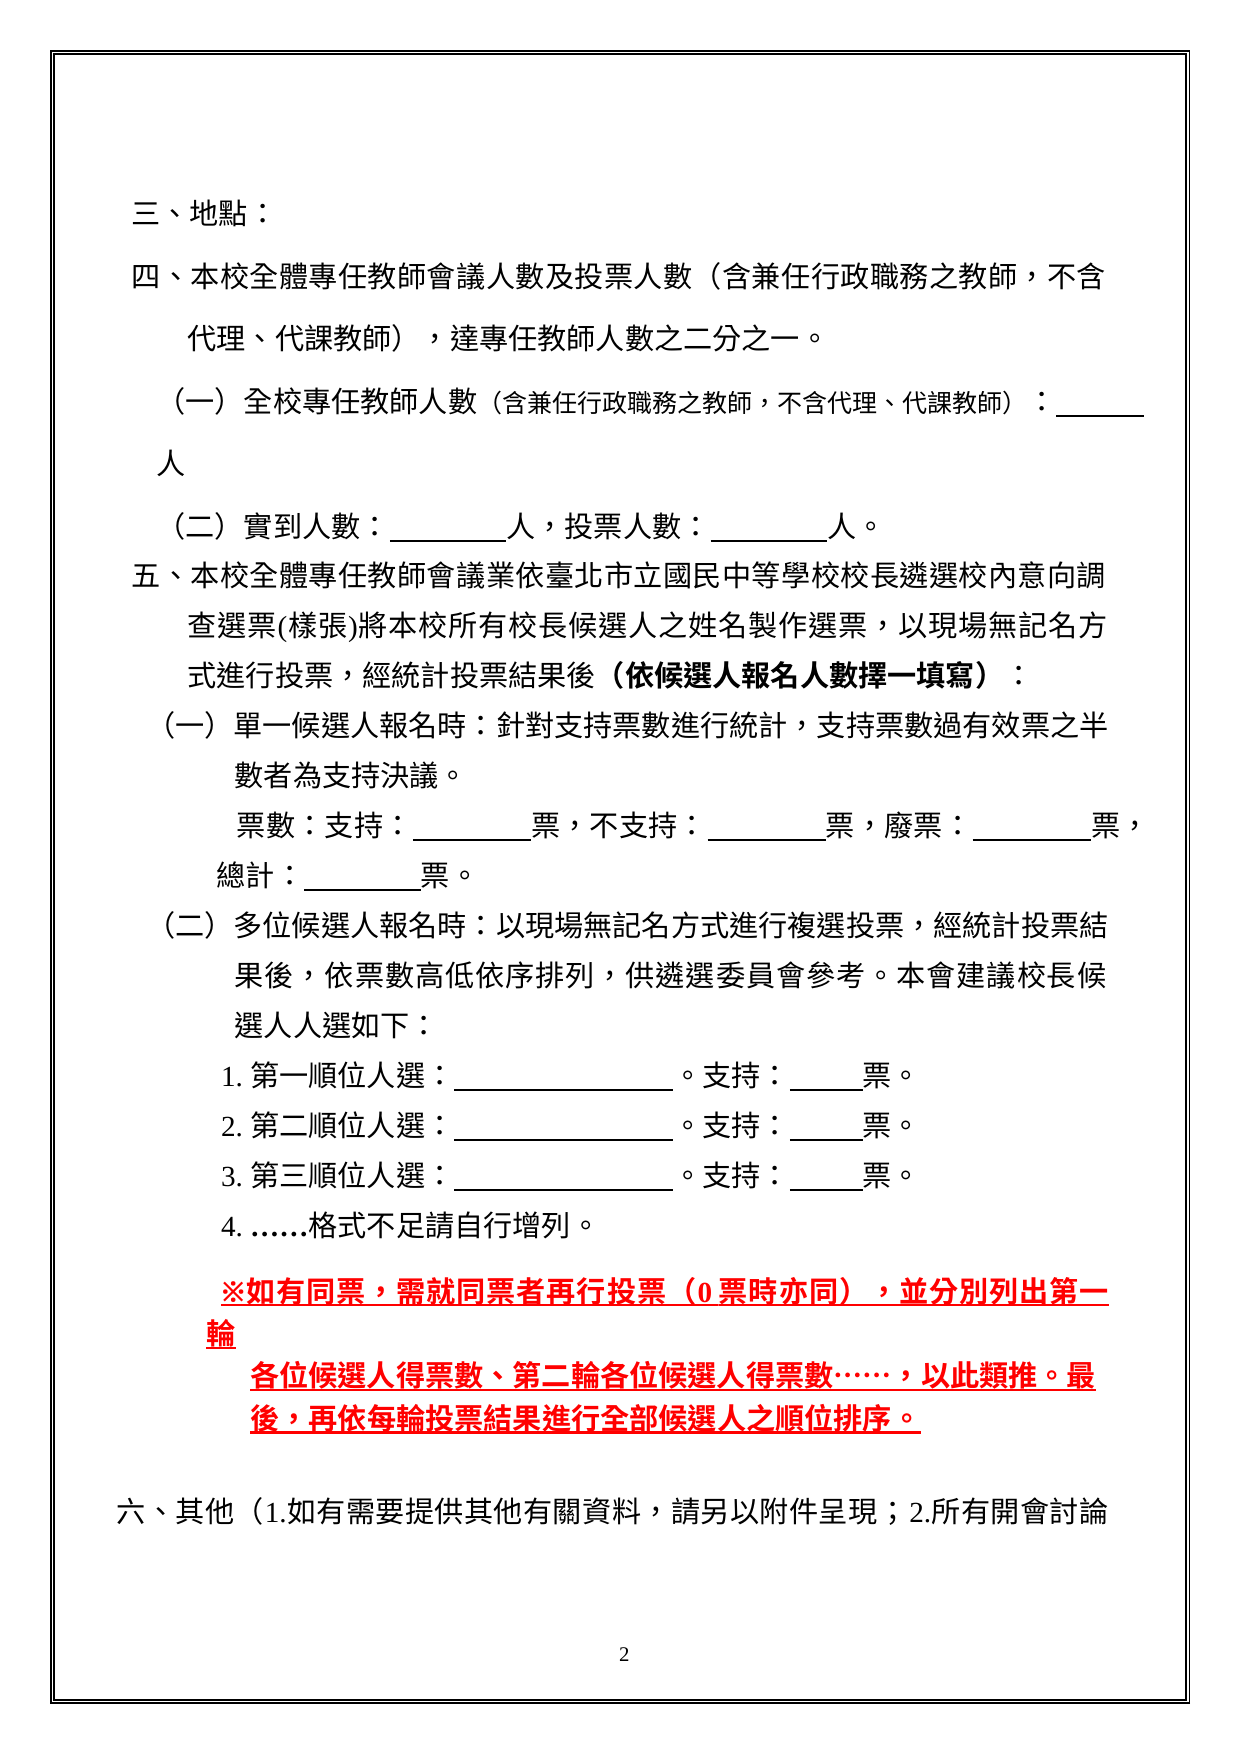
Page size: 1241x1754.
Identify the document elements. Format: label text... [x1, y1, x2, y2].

text 三、地點： [131, 170, 1109, 233]
text 六、其他（1.如有需要提供其他有關資料，請另以附件呈現；2.所有開會討論 [116, 1481, 1109, 1531]
text （二）實到人數： 人，投票人數： 人。 [156, 483, 1109, 545]
text 3. 第三順位人選： 。支持： 票。 [206, 1145, 1109, 1195]
text ※如有同票，需就同票者再行投票（0票時亦同），並分別列出第一輪 各位候選人得票數、第二輪各位候選人得票數……，以此類推。最 [206, 1268, 1109, 1395]
text 2. 第二順位人選： 。支持： 票。 [206, 1095, 1109, 1145]
text 4. ……格式不足請自行增列。 [206, 1195, 1109, 1245]
text （二）多位候選人報名時：以現場無記名方式進行複選投票，經統計投票結果後，依票數高低依序排列，供遴選委員會參考。本會建議校長候選人人選如下： [131, 895, 1109, 1045]
text （一）單一候選人報名時：針對支持票數進行統計，支持票數過有效票之半數者為支持決議。 [131, 695, 1109, 795]
text 四、本校全體專任教師會議人數及投票人數（含兼任行政職務之教師，不含代理、代課教師），達專任教師人數之二分之一。 [131, 233, 1109, 358]
text 票數：支持： 票，不支持： 票，廢票： 票，總計： 票。 [131, 795, 1120, 895]
text 後，再依每輪投票結果進行全部候選人之順位排序。 [206, 1395, 1109, 1438]
text （一）全校專任教師人數（含兼任行政職務之教師，不含代理、代課教師）： 人 [156, 358, 1150, 483]
text 1. 第一順位人選： 。支持： 票。 [206, 1045, 1109, 1095]
text 五、本校全體專任教師會議業依臺北市立國民中等學校校長遴選校內意向調查選票(樣張)將本校所有校長候選人之姓名製作選票，以現場無記名方式進行投票，經統計投票結果後（依候選人報名人數擇一填寫）： [131, 545, 1109, 695]
